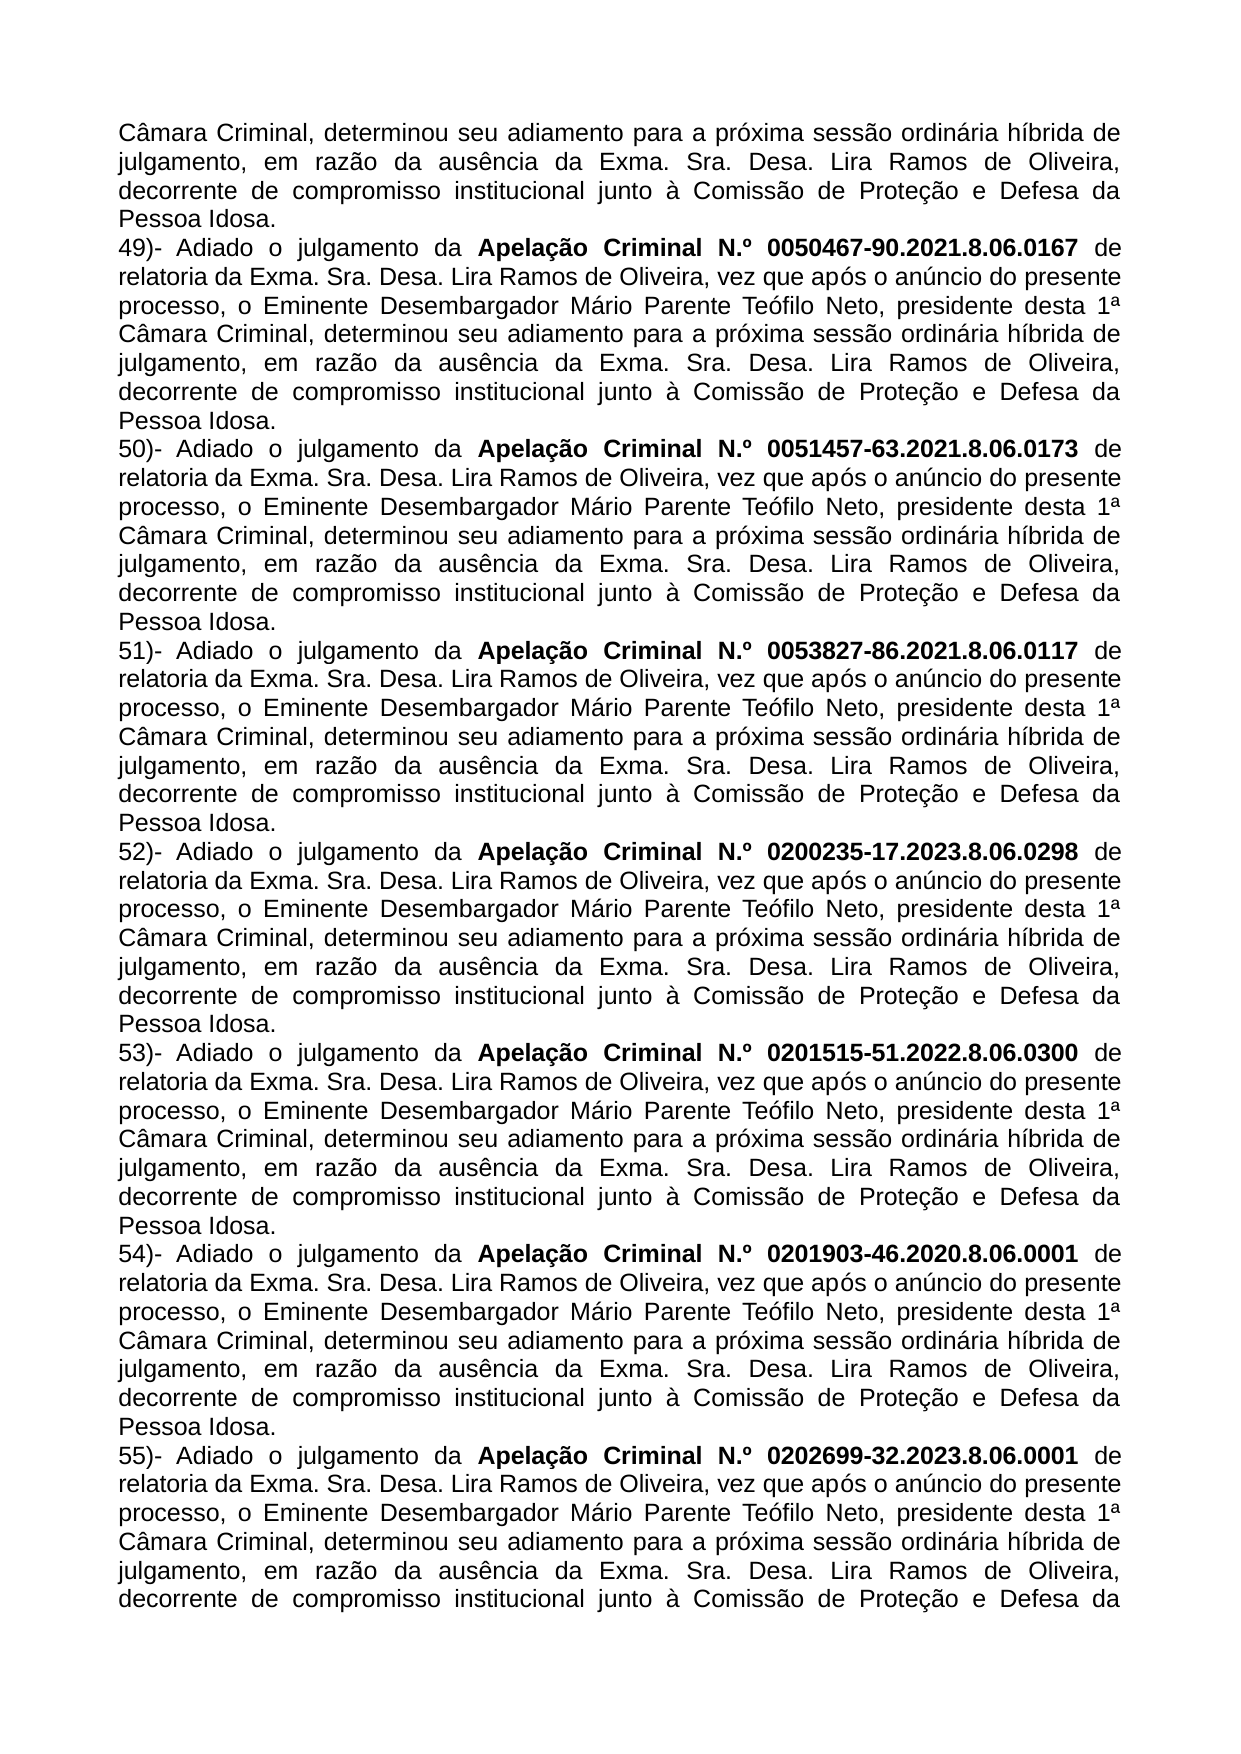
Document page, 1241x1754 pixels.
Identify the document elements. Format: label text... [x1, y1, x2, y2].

text 53)- Adiado o julgamento da Apelação Criminal N.º 0201515-51.2022.8.06.0300 de relatoria da Exma. Sra. Desa. Lira Ramos de Oliveira, vez que após o anúncio do presente processo, o Eminente Desembargador Mário Parente Teófilo Neto, presidente desta 1ª Câmara Criminal, determinou seu adiamento para a próxima sessão ordinária híbrida de julgamento, em razão da ausência da Exma. Sra. Desa. Lira Ramos de Oliveira, decorrente de compromisso institucional junto à Comissão de Proteção e Defesa da Pessoa Idosa. [118, 1038, 1122, 1239]
text 52)- Adiado o julgamento da Apelação Criminal N.º 0200235-17.2023.8.06.0298 de relatoria da Exma. Sra. Desa. Lira Ramos de Oliveira, vez que após o anúncio do presente processo, o Eminente Desembargador Mário Parente Teófilo Neto, presidente desta 1ª Câmara Criminal, determinou seu adiamento para a próxima sessão ordinária híbrida de julgamento, em razão da ausência da Exma. Sra. Desa. Lira Ramos de Oliveira, decorrente de compromisso institucional junto à Comissão de Proteção e Defesa da Pessoa Idosa. [118, 837, 1122, 1038]
text 55)- Adiado o julgamento da Apelação Criminal N.º 0202699-32.2023.8.06.0001 de relatoria da Exma. Sra. Desa. Lira Ramos de Oliveira, vez que após o anúncio do presente processo, o Eminente Desembargador Mário Parente Teófilo Neto, presidente desta 1ª Câmara Criminal, determinou seu adiamento para a próxima sessão ordinária híbrida de julgamento, em razão da ausência da Exma. Sra. Desa. Lira Ramos de Oliveira, decorrente de compromisso institucional junto à Comissão de Proteção e Defesa da [118, 1441, 1122, 1613]
text 54)- Adiado o julgamento da Apelação Criminal N.º 0201903-46.2020.8.06.0001 de relatoria da Exma. Sra. Desa. Lira Ramos de Oliveira, vez que após o anúncio do presente processo, o Eminente Desembargador Mário Parente Teófilo Neto, presidente desta 1ª Câmara Criminal, determinou seu adiamento para a próxima sessão ordinária híbrida de julgamento, em razão da ausência da Exma. Sra. Desa. Lira Ramos de Oliveira, decorrente de compromisso institucional junto à Comissão de Proteção e Defesa da Pessoa Idosa. [118, 1239, 1122, 1441]
text 50)- Adiado o julgamento da Apelação Criminal N.º 0051457-63.2021.8.06.0173 de relatoria da Exma. Sra. Desa. Lira Ramos de Oliveira, vez que após o anúncio do presente processo, o Eminente Desembargador Mário Parente Teófilo Neto, presidente desta 1ª Câmara Criminal, determinou seu adiamento para a próxima sessão ordinária híbrida de julgamento, em razão da ausência da Exma. Sra. Desa. Lira Ramos de Oliveira, decorrente de compromisso institucional junto à Comissão de Proteção e Defesa da Pessoa Idosa. [118, 434, 1122, 636]
text 51)- Adiado o julgamento da Apelação Criminal N.º 0053827-86.2021.8.06.0117 de relatoria da Exma. Sra. Desa. Lira Ramos de Oliveira, vez que após o anúncio do presente processo, o Eminente Desembargador Mário Parente Teófilo Neto, presidente desta 1ª Câmara Criminal, determinou seu adiamento para a próxima sessão ordinária híbrida de julgamento, em razão da ausência da Exma. Sra. Desa. Lira Ramos de Oliveira, decorrente de compromisso institucional junto à Comissão de Proteção e Defesa da Pessoa Idosa. [118, 636, 1122, 837]
text Câmara Criminal, determinou seu adiamento para a próxima sessão ordinária híbrida de julgamento, em razão da ausência da Exma. Sra. Desa. Lira Ramos de Oliveira, decorrente de compromisso institucional junto à Comissão de Proteção e Defesa da Pessoa Idosa. [118, 118, 1122, 233]
text 49)- Adiado o julgamento da Apelação Criminal N.º 0050467-90.2021.8.06.0167 de relatoria da Exma. Sra. Desa. Lira Ramos de Oliveira, vez que após o anúncio do presente processo, o Eminente Desembargador Mário Parente Teófilo Neto, presidente desta 1ª Câmara Criminal, determinou seu adiamento para a próxima sessão ordinária híbrida de julgamento, em razão da ausência da Exma. Sra. Desa. Lira Ramos de Oliveira, decorrente de compromisso institucional junto à Comissão de Proteção e Defesa da Pessoa Idosa. [118, 233, 1122, 434]
